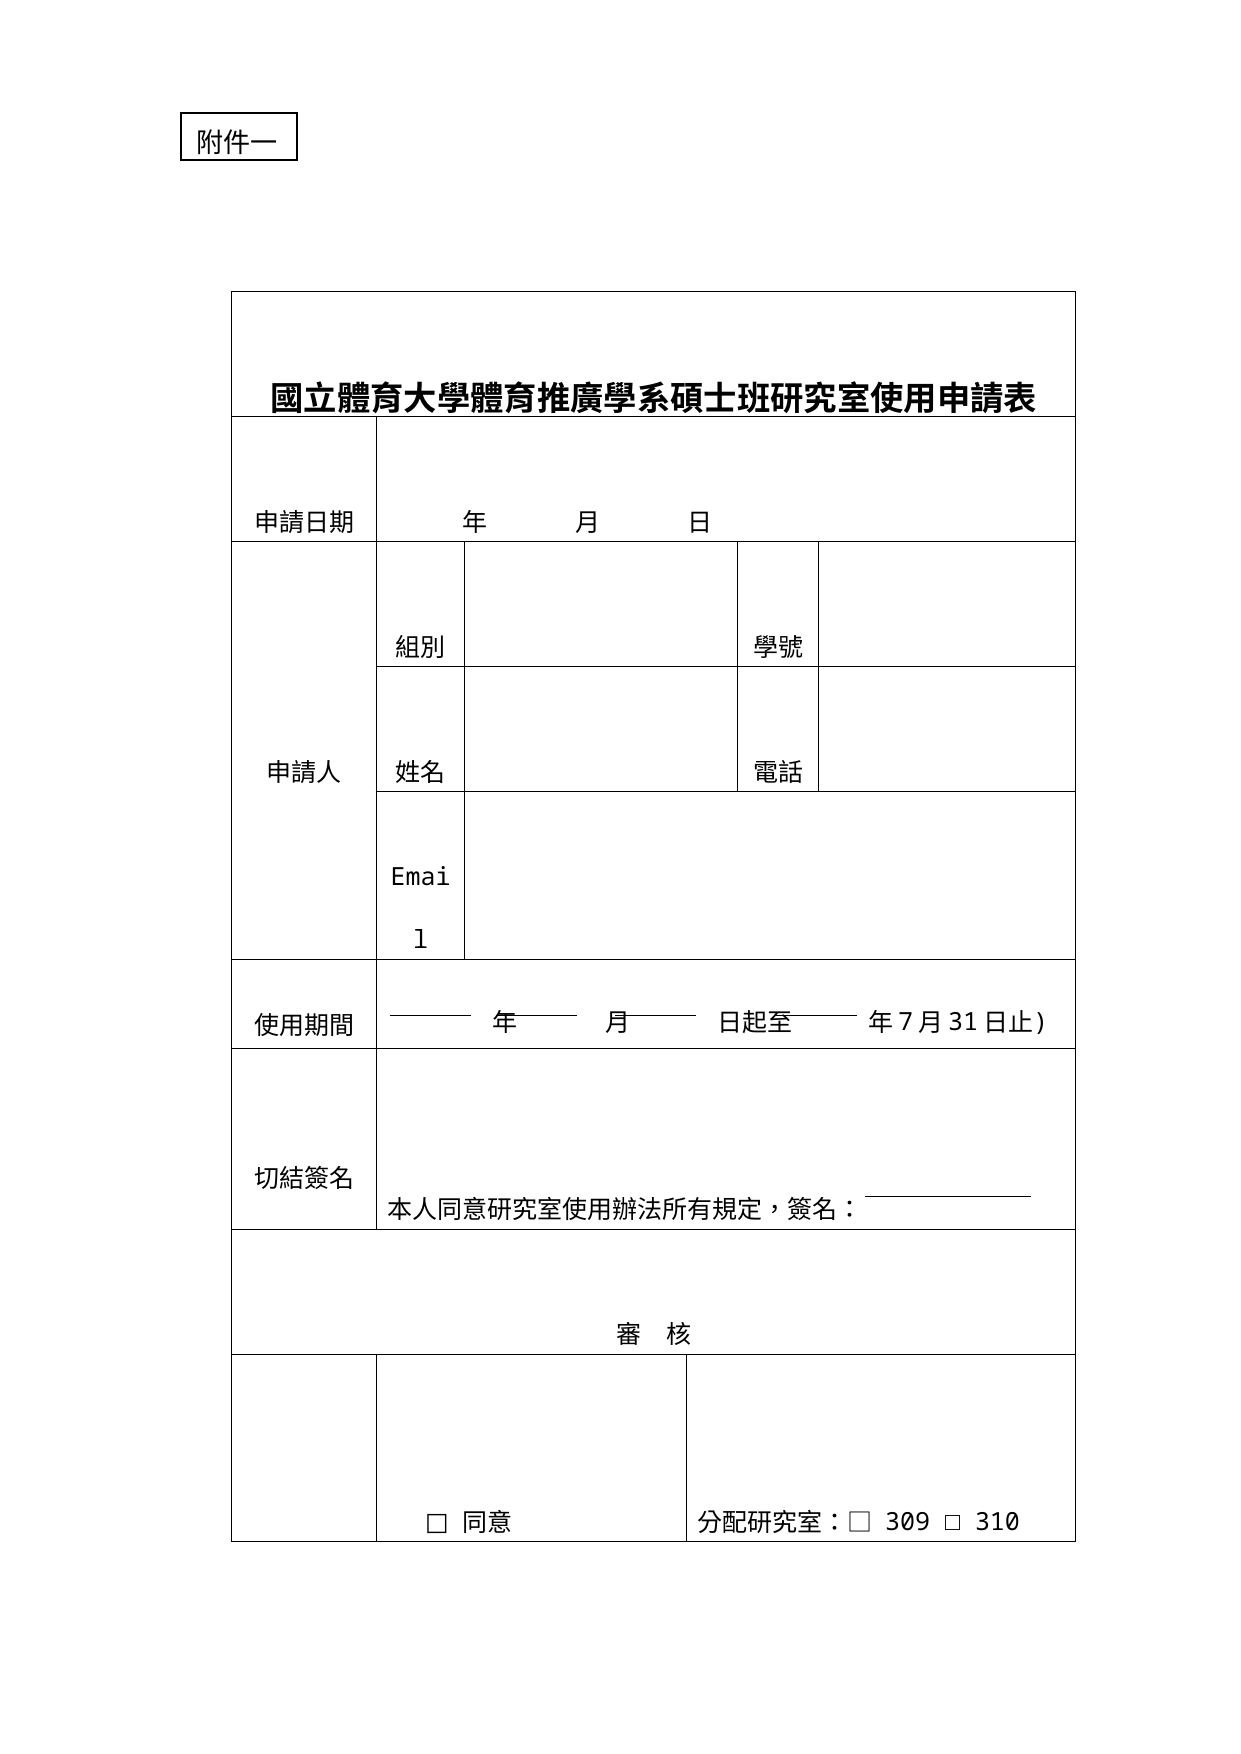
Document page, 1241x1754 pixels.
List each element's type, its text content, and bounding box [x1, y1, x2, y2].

table_cell 組別 [377, 542, 464, 666]
table_cell [465, 667, 737, 791]
table_cell 審 核 [232, 1230, 1075, 1354]
table_cell 申請日期 [232, 417, 376, 541]
table_cell 使用期間 [232, 960, 376, 1047]
table_cell [465, 542, 737, 666]
table_cell [819, 542, 1075, 666]
table_header 國立體育大學體育推廣學系碩士班研究室使用申請表 [232, 292, 1075, 416]
table_cell 本人同意研究室使用辦法所有規定，簽名： [377, 1049, 1075, 1229]
table_cell 年 月 日起至 年7月31日止) [377, 960, 1075, 1047]
table_cell Email [377, 792, 464, 959]
table_cell 電話 [738, 667, 818, 791]
table_cell [232, 1355, 376, 1541]
table_cell 同意 不同意 [377, 1355, 686, 1541]
table_cell 分配研究室：□ 309 □ 310 [687, 1355, 1075, 1541]
table_cell 申請人 [232, 542, 376, 959]
table_cell 學號 [738, 542, 818, 666]
table_cell [465, 792, 1075, 959]
table_cell 年 月 日 [377, 417, 1075, 541]
table_cell 姓名 [377, 667, 464, 791]
table_cell 切結簽名 [232, 1049, 376, 1229]
table_cell [819, 667, 1075, 791]
